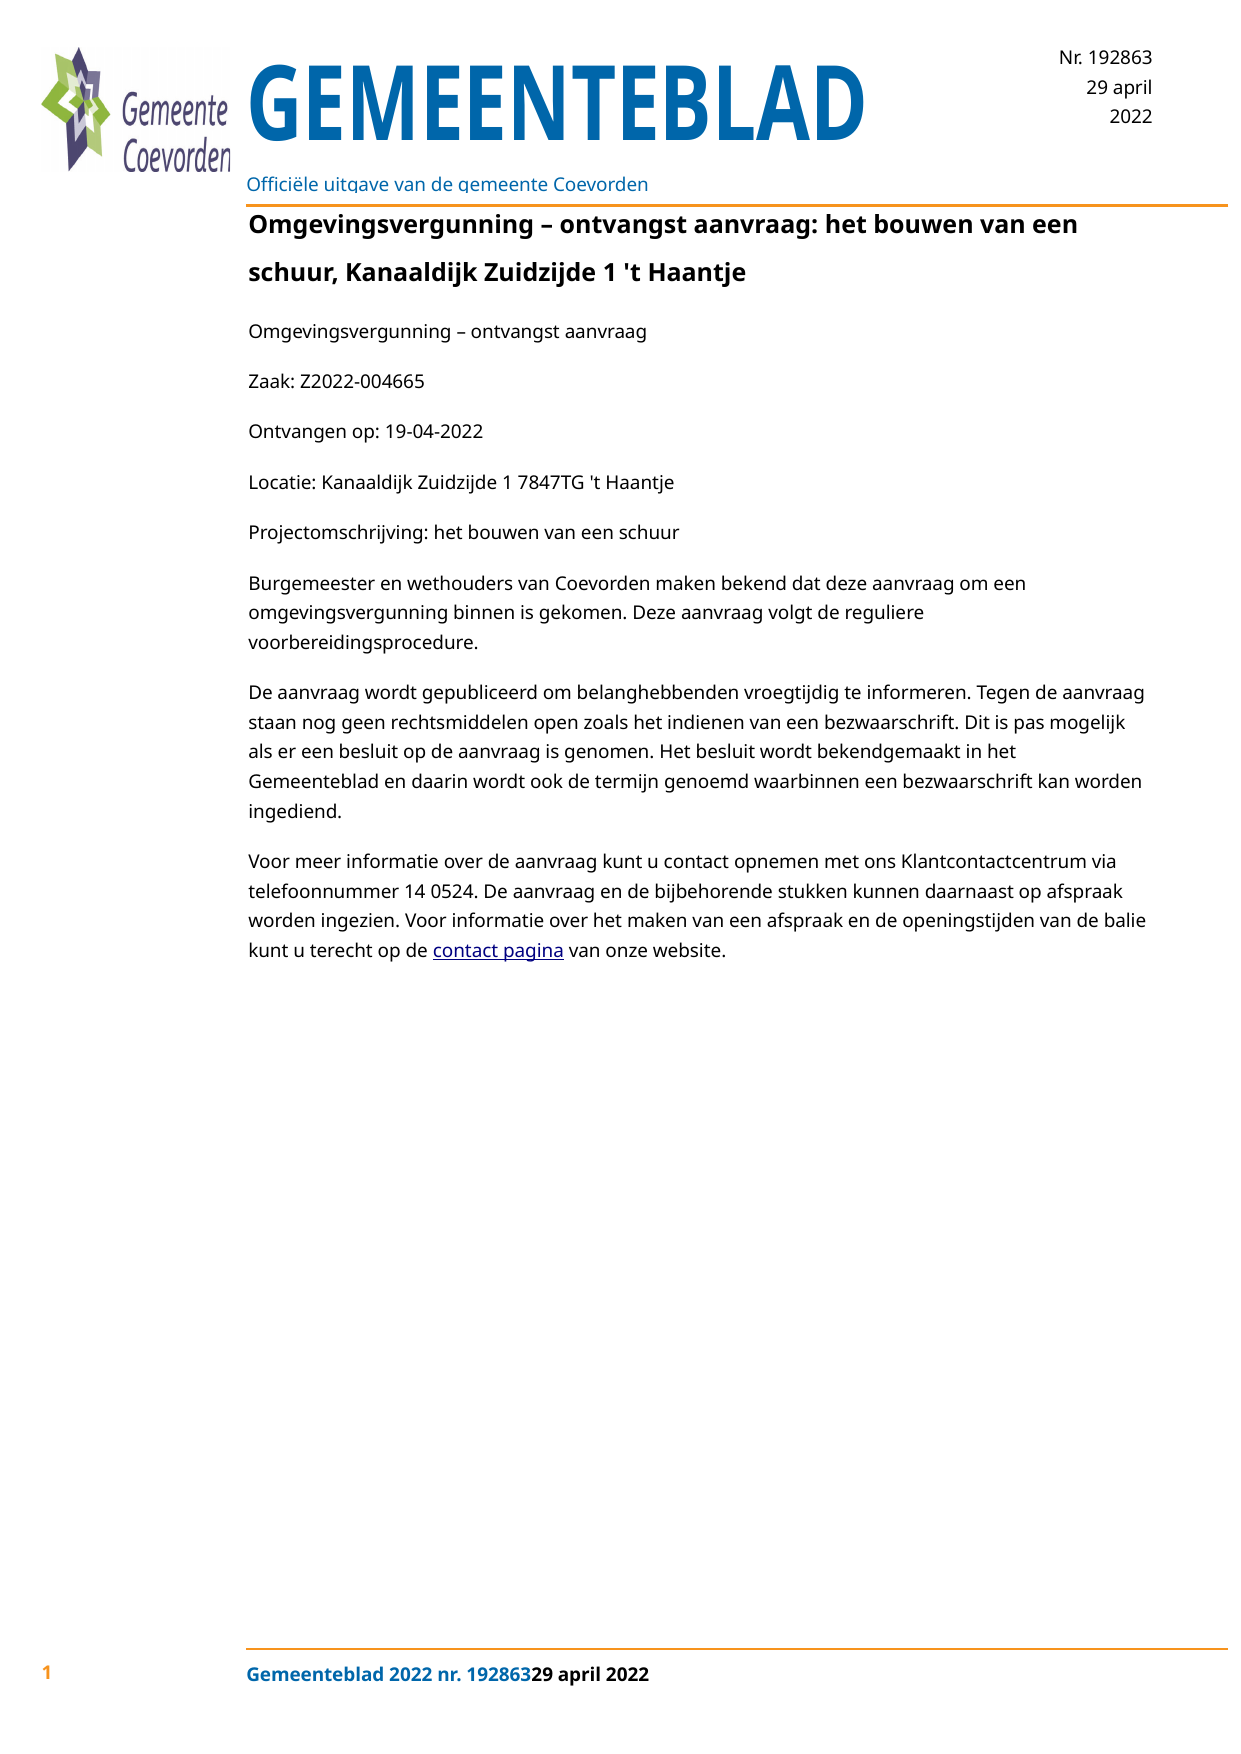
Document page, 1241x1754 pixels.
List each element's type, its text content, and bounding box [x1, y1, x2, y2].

text Voor meer informatie over de aanvraag kunt u contact opnemen met ons Klantcontactcentrum via telefoonnummer 14 0524. De aanvraag en de bijbehorende stukken kunnen daarnaast op afspraak worden ingezien. Voor informatie over het maken van een afspraak en de openingstijden van de balie kunt u terecht op de contact pagina van onze website. [248, 848, 1152, 963]
text Zaak: Z2022-004665 [248, 368, 1152, 394]
picture [41, 47, 231, 172]
text Projectomschrijving: het bouwen van een schuur [248, 519, 1152, 545]
text De aanvraag wordt gepubliceerd om belanghebbenden vroegtijdig te informeren. Tegen de aanvraag staan nog geen rechtsmiddelen open zoals het indienen van een bezwaarschrift. Dit is pas mogelijk als er een besluit op de aanvraag is genomen. Het besluit wordt bekendgemaakt in het Gemeenteblad en daarin wordt ook de termijn genoemd waarbinnen een bezwaarschrift kan worden ingediend. [248, 679, 1152, 824]
text Omgevingsvergunning – ontvangst aanvraag: het bouwen van een schuur, Kanaaldijk Zuidzijde 1 't Haantje [248, 207, 1152, 288]
text Omgevingsvergunning – ontvangst aanvraag [248, 318, 1152, 344]
text Burgemeester en wethouders van Coevorden maken bekend dat deze aanvraag om een omgevingsvergunning binnen is gekomen. Deze aanvraag volgt de reguliere voorbereidingsprocedure. [248, 570, 1152, 655]
text Ontvangen op: 19-04-2022 [248, 419, 1152, 444]
text Locatie: Kanaaldijk Zuidzijde 1 7847TG 't Haantje [248, 469, 1152, 495]
